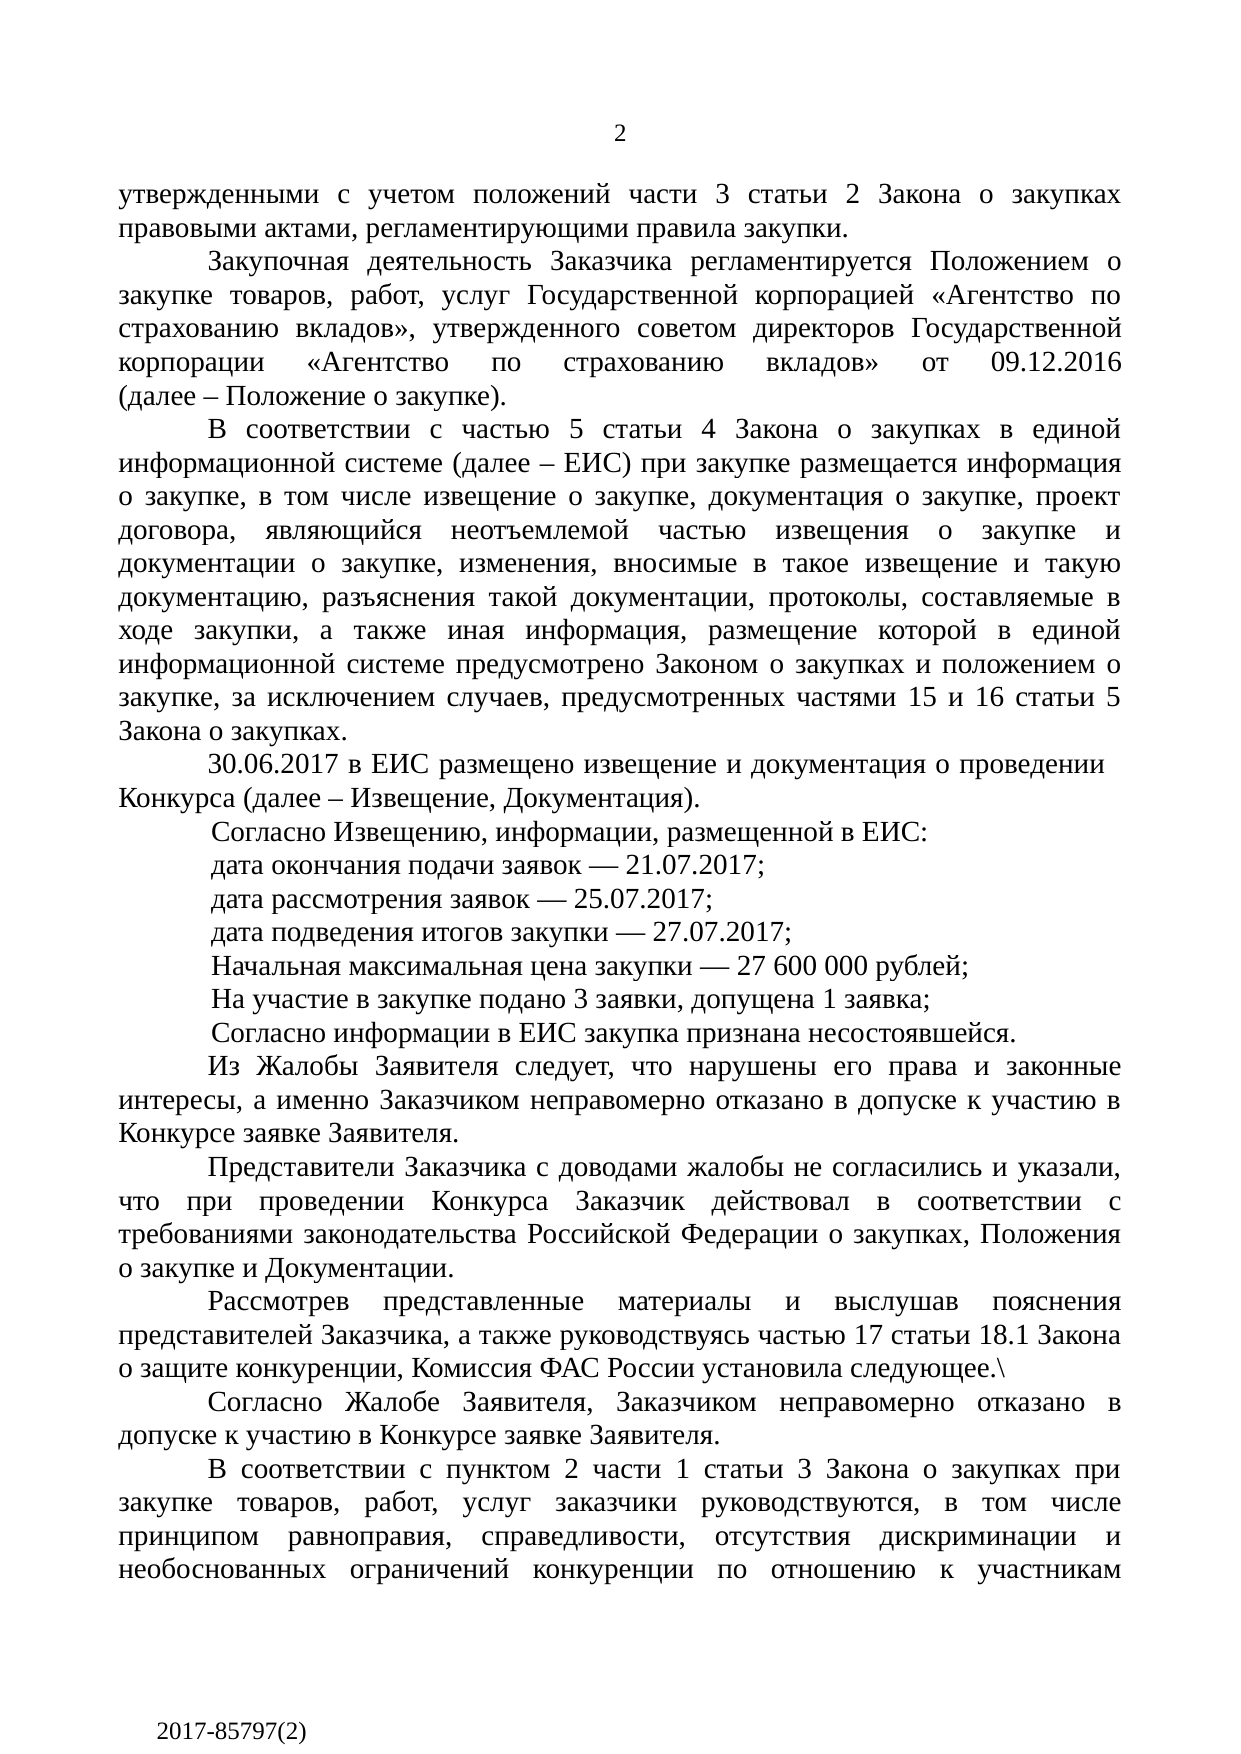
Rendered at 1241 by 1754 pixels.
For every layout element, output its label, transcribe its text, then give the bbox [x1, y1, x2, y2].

text дата окончания подачи заявок — 21.07.2017; [118, 847, 1122, 881]
text В соответствии с пунктом 2 части 1 статьи 3 Закона о закупках при закупке товаров, работ, услуг заказчики руководствуются, в том числе принципом равноправия, справедливости, отсутствия дискриминации и необоснованных ограничений конкуренции по отношению к участникам [118, 1451, 1122, 1585]
text Согласно Извещению, информации, размещенной в ЕИС: [118, 814, 1122, 847]
text Рассмотрев представленные материалы и выслушав пояснения представителей Заказчика, а также руководствуясь частью 17 статьи 18.1 Закона о защите конкуренции, Комиссия ФАС России установила следующее.\ [118, 1283, 1122, 1384]
text Начальная максимальная цена закупки — 27 600 000 рублей; [118, 948, 1122, 981]
text утвержденными с учетом положений части 3 статьи 2 Закона о закупках правовыми актами, регламентирующими правила закупки. [118, 176, 1122, 243]
text Закупочная деятельность Заказчика регламентируется Положением о закупке товаров, работ, услуг Государственной корпорацией «Агентство по страхованию вкладов», утвержденного советом директоров Государственной корпорации «Агентство по страхованию вкладов» от 09.12.2016 (далее – Положение о закупке). [118, 243, 1122, 411]
text В соответствии с частью 5 статьи 4 Закона о закупках в единой информационной системе (далее – ЕИС) при закупке размещается информация о закупке, в том числе извещение о закупке, документация о закупке, проект договора, являющийся неотъемлемой частью извещения о закупке и документации о закупке, изменения, вносимые в такое извещение и такую документацию, разъяснения такой документации, протоколы, составляемые в ходе закупки, а также иная информация, размещение которой в единой информационной системе предусмотрено Законом о закупках и положением о закупке, за исключением случаев, предусмотренных частями 15 и 16 статьи 5 Закона о закупках. [118, 411, 1122, 747]
text дата подведения итогов закупки — 27.07.2017; [118, 914, 1122, 948]
text Согласно информации в ЕИС закупка признана несостоявшейся. [118, 1015, 1122, 1048]
text Представители Заказчика с доводами жалобы не согласились и указали, что при проведении Конкурса Заказчик действовал в соответствии с требованиями законодательства Российской Федерации о закупках, Положения о закупке и Документации. [118, 1149, 1122, 1283]
text На участие в закупке подано 3 заявки, допущена 1 заявка; [118, 981, 1122, 1015]
text 30.06.2017 в ЕИС размещено извещение и документация о проведении Конкурса (далее – Извещение, Документация). [118, 747, 1122, 814]
text Из Жалобы Заявителя следует, что нарушены его права и законные интересы, а именно Заказчиком неправомерно отказано в допуске к участию в Конкурсе заявке Заявителя. [118, 1048, 1122, 1149]
text дата рассмотрения заявок — 25.07.2017; [118, 881, 1122, 914]
text Согласно Жалобе Заявителя, Заказчиком неправомерно отказано в допуске к участию в Конкурсе заявке Заявителя. [118, 1384, 1122, 1451]
